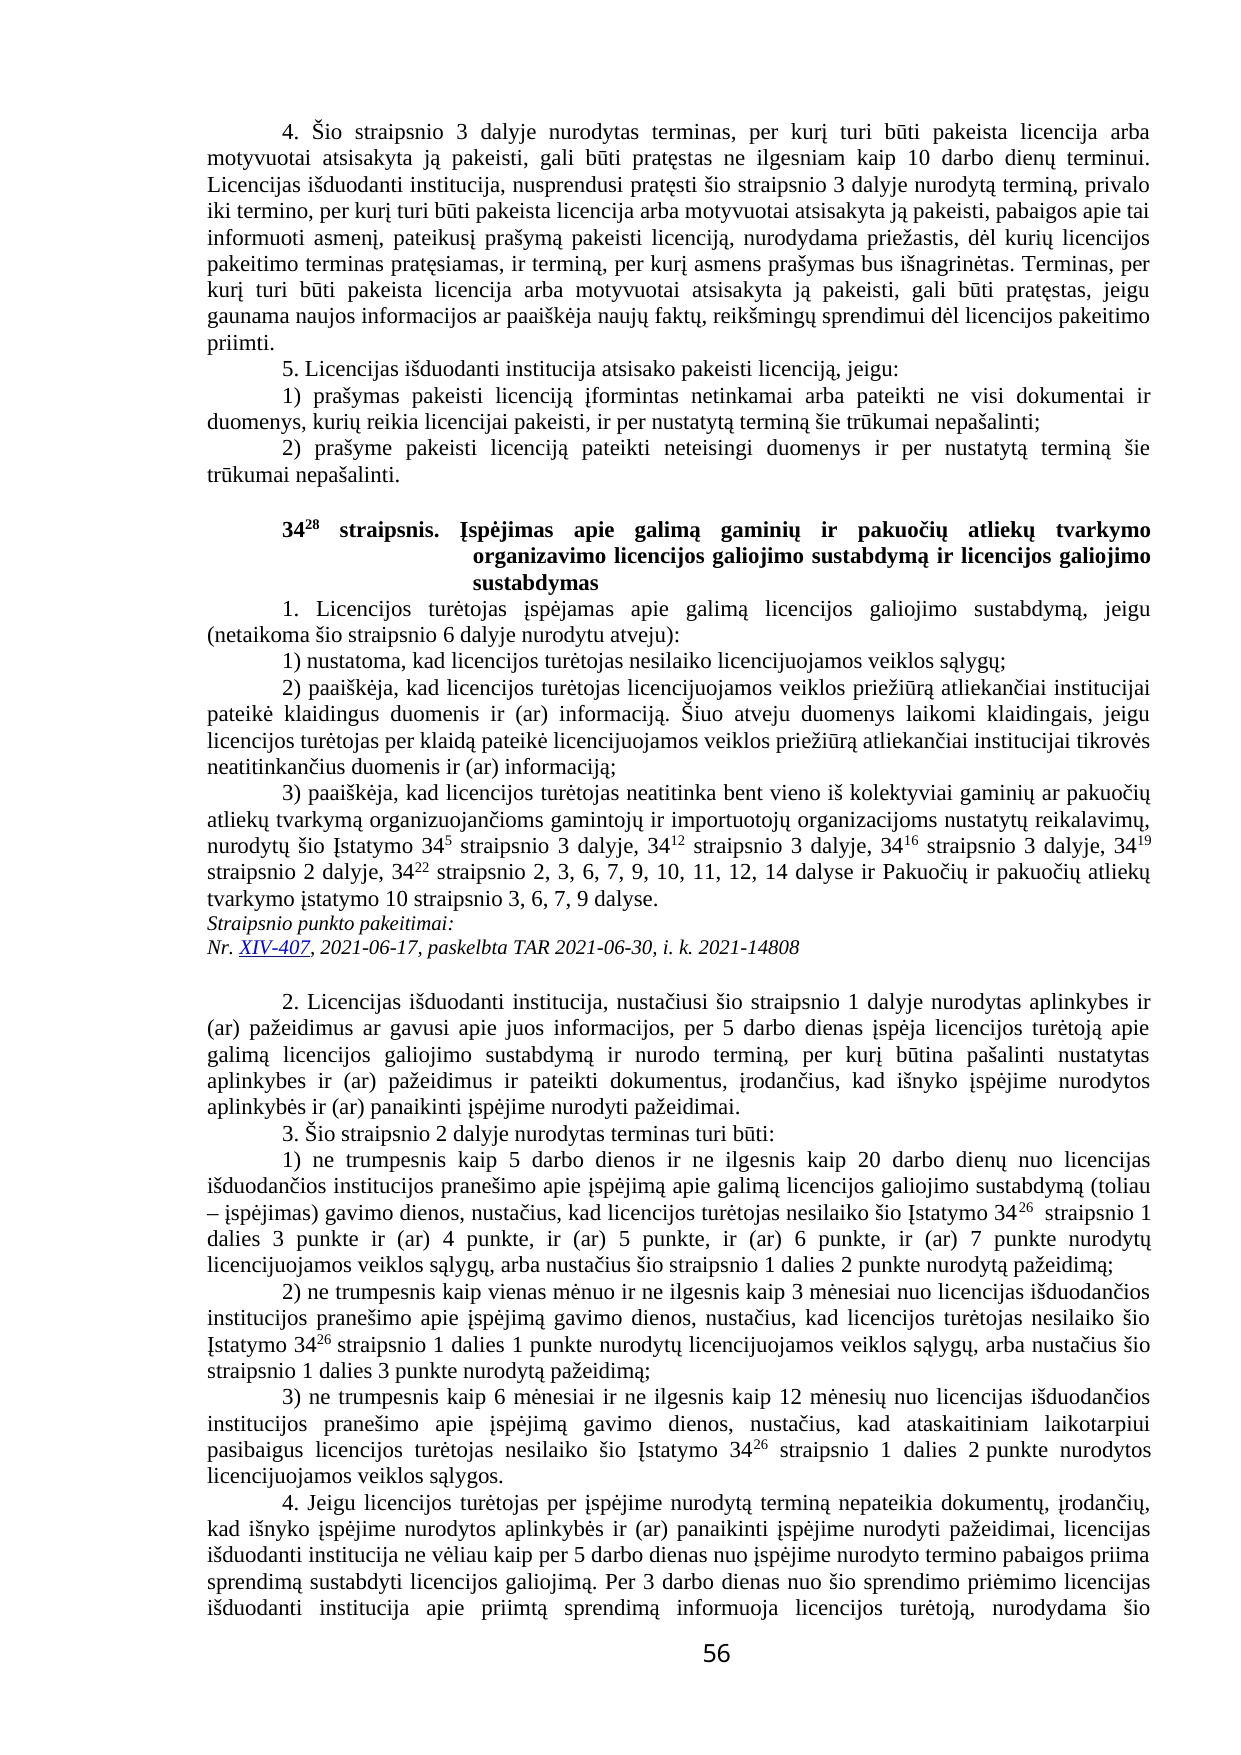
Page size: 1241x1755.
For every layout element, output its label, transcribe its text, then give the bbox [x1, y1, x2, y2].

text 4. Šio straipsnio 3 dalyje nurodytas terminas, per kurį turi būti pakeista licencija arba motyvuotai atsisakyta ją pakeisti, gali būti pratęstas ne ilgesniam kaip 10 darbo dienų terminui. Licencijas išduodanti institucija, nusprendusi pratęsti šio straipsnio 3 dalyje nurodytą terminą, privalo iki termino, per kurį turi būti pakeista licencija arba motyvuotai atsisakyta ją pakeisti, pabaigos apie tai informuoti asmenį, pateikusį prašymą pakeisti licenciją, nurodydama priežastis, dėl kurių licencijos pakeitimo terminas pratęsiamas, ir terminą, per kurį asmens prašymas bus išnagrinėtas. Terminas, per kurį turi būti pakeista licencija arba motyvuotai atsisakyta ją pakeisti, gali būti pratęstas, jeigu gaunama naujos informacijos ar paaiškėja naujų faktų, reikšmingų sprendimui dėl licencijos pakeitimo priimti. [207, 118, 1152, 355]
text Straipsnio punkto pakeitimai: [207, 911, 1152, 935]
text 1. Licencijos turėtojas įspėjamas apie galimą licencijos galiojimo sustabdymą, jeigu (netaikoma šio straipsnio 6 dalyje nurodytu atveju): [207, 595, 1152, 648]
text 3. Šio straipsnio 2 dalyje nurodytas terminas turi būti: [207, 1120, 1152, 1146]
text 3428 straipsnis. Įspėjimas apie galimą gaminių ir pakuočių atliekų tvarkymo organizavimo licencijos galiojimo sustabdymą ir licencijos galiojimo sustabdymas [282, 516, 1152, 595]
text 2. Licencijas išduodanti institucija, nustačiusi šio straipsnio 1 dalyje nurodytas aplinkybes ir (ar) pažeidimus ar gavusi apie juos informacijos, per 5 darbo dienas įspėja licencijos turėtoją apie galimą licencijos galiojimo sustabdymą ir nurodo terminą, per kurį būtina pašalinti nustatytas aplinkybes ir (ar) pažeidimus ir pateikti dokumentus, įrodančius, kad išnyko įspėjime nurodytos aplinkybės ir (ar) panaikinti įspėjime nurodyti pažeidimai. [207, 988, 1152, 1120]
text 2) paaiškėja, kad licencijos turėtojas licencijuojamos veiklos priežiūrą atliekančiai institucijai pateikė klaidingus duomenis ir (ar) informaciją. Šiuo atveju duomenys laikomi klaidingais, jeigu licencijos turėtojas per klaidą pateikė licencijuojamos veiklos priežiūrą atliekančiai institucijai tikrovės neatitinkančius duomenis ir (ar) informaciją; [207, 674, 1152, 779]
text 1) ne trumpesnis kaip 5 darbo dienos ir ne ilgesnis kaip 20 darbo dienų nuo licencijas išduodančios institucijos pranešimo apie įspėjimą apie galimą licencijos galiojimo sustabdymą (toliau – įspėjimas) gavimo dienos, nustačius, kad licencijos turėtojas nesilaiko šio Įstatymo 3426 straipsnio 1 dalies 3 punkte ir (ar) 4 punkte, ir (ar) 5 punkte, ir (ar) 6 punkte, ir (ar) 7 punkte nurodytų licencijuojamos veiklos sąlygų, arba nustačius šio straipsnio 1 dalies 2 punkte nurodytą pažeidimą; [207, 1146, 1152, 1278]
text 2) prašyme pakeisti licenciją pateikti neteisingi duomenys ir per nustatytą terminą šie trūkumai nepašalinti. [207, 434, 1152, 487]
text 3) paaiškėja, kad licencijos turėtojas neatitinka bent vieno iš kolektyviai gaminių ar pakuočių atliekų tvarkymą organizuojančioms gamintojų ir importuotojų organizacijoms nustatytų reikalavimų, nurodytų šio Įstatymo 345 straipsnio 3 dalyje, 3412 straipsnio 3 dalyje, 3416 straipsnio 3 dalyje, 3419 straipsnio 2 dalyje, 3422 straipsnio 2, 3, 6, 7, 9, 10, 11, 12, 14 dalyse ir Pakuočių ir pakuočių atliekų tvarkymo įstatymo 10 straipsnio 3, 6, 7, 9 dalyse. [207, 779, 1152, 911]
text 2) ne trumpesnis kaip vienas mėnuo ir ne ilgesnis kaip 3 mėnesiai nuo licencijas išduodančios institucijos pranešimo apie įspėjimą gavimo dienos, nustačius, kad licencijos turėtojas nesilaiko šio Įstatymo 3426 straipsnio 1 dalies 1 punkte nurodytų licencijuojamos veiklos sąlygų, arba nustačius šio straipsnio 1 dalies 3 punkte nurodytą pažeidimą; [207, 1278, 1152, 1383]
text 3) ne trumpesnis kaip 6 mėnesiai ir ne ilgesnis kaip 12 mėnesių nuo licencijas išduodančios institucijos pranešimo apie įspėjimą gavimo dienos, nustačius, kad ataskaitiniam laikotarpiui pasibaigus licencijos turėtojas nesilaiko šio Įstatymo 3426 straipsnio 1 dalies 2 punkte nurodytos licencijuojamos veiklos sąlygos. [207, 1383, 1152, 1489]
text 5. Licencijas išduodanti institucija atsisako pakeisti licenciją, jeigu: [207, 355, 1152, 382]
text 1) nustatoma, kad licencijos turėtojas nesilaiko licencijuojamos veiklos sąlygų; [207, 648, 1152, 674]
text Nr. XIV-407, 2021-06-17, paskelbta TAR 2021-06-30, i. k. 2021-14808 [207, 935, 1152, 959]
text 4. Jeigu licencijos turėtojas per įspėjime nurodytą terminą nepateikia dokumentų, įrodančių, kad išnyko įspėjime nurodytos aplinkybės ir (ar) panaikinti įspėjime nurodyti pažeidimai, licencijas išduodanti institucija ne vėliau kaip per 5 darbo dienas nuo įspėjime nurodyto termino pabaigos priima sprendimą sustabdyti licencijos galiojimą. Per 3 darbo dienas nuo šio sprendimo priėmimo licencijas išduodanti institucija apie priimtą sprendimą informuoja licencijos turėtoją, nurodydama šio [207, 1489, 1152, 1621]
text 1) prašymas pakeisti licenciją įformintas netinkamai arba pateikti ne visi dokumentai ir duomenys, kurių reikia licencijai pakeisti, ir per nustatytą terminą šie trūkumai nepašalinti; [207, 382, 1152, 434]
